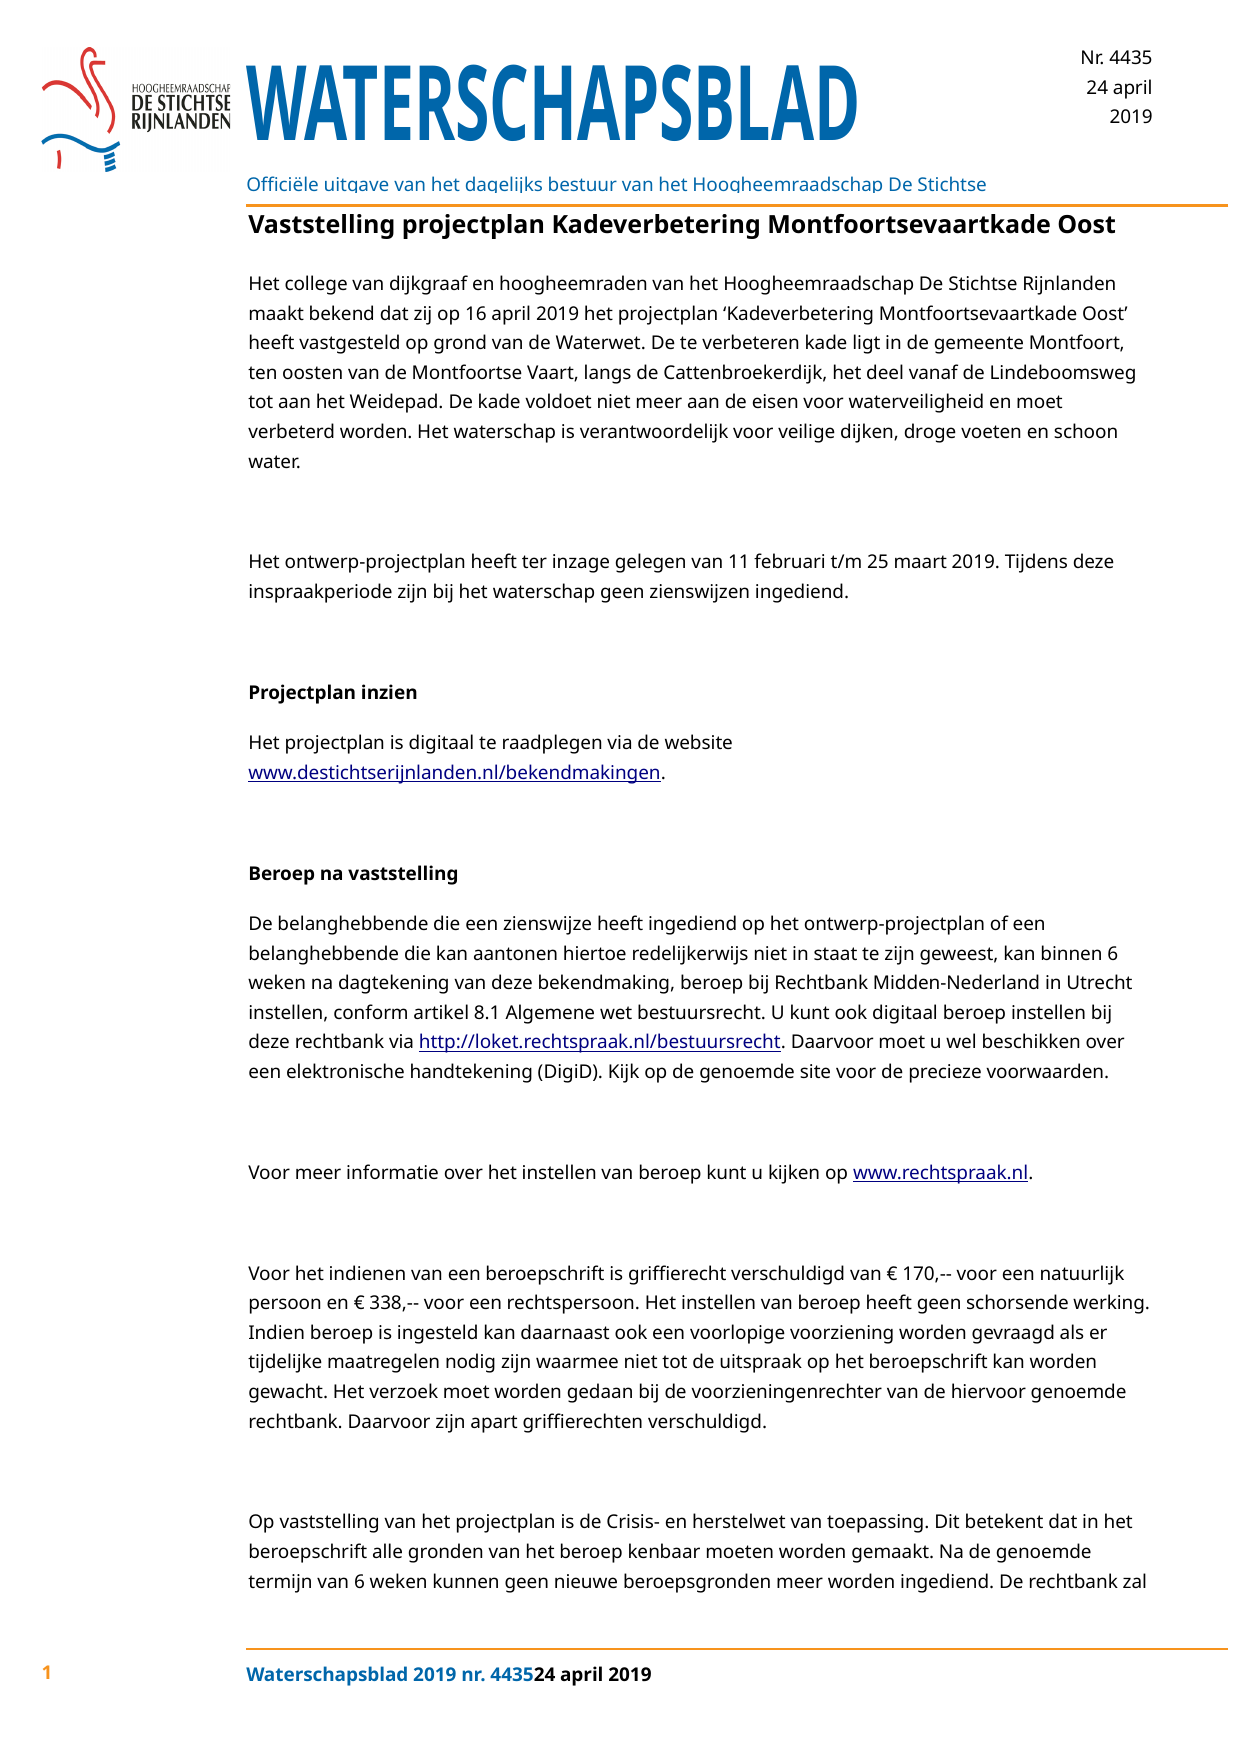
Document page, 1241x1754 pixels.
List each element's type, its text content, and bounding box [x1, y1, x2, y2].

text Het ontwerp-projectplan heeft ter inzage gelegen van 11 februari t/m 25 maart 2019. Tijdens deze inspraakperiode zijn bij het waterschap geen zienswijzen ingediend. [248, 549, 1152, 604]
text Voor meer informatie over het instellen van beroep kunt u kijken op www.rechtspraak.nl. [248, 1159, 1152, 1185]
text Het college van dijkgraaf en hoogheemraden van het Hoogheemraadschap De Stichtse Rijnlanden maakt bekend dat zij op 16 april 2019 het projectplan ‘Kadeverbetering Montfoortsevaartkade Oost’ heeft vastgesteld op grond van de Waterwet. De te verbeteren kade ligt in de gemeente Montfoort, ten oosten van de Montfoortse Vaart, langs de Cattenbroekerdijk, het deel vanaf de Lindeboomsweg tot aan het Weidepad. De kade voldoet niet meer aan de eisen voor waterveiligheid en moet verbeterd worden. Het waterschap is verantwoordelijk voor veilige dijken, droge voeten en schoon water. [248, 270, 1152, 473]
text Het projectplan is digitaal te raadplegen via de website www.destichtserijnlanden.nl/bekendmakingen. [248, 729, 1152, 785]
text De belanghebbende die een zienswijze heeft ingediend op het ontwerp-projectplan of een belanghebbende die kan aantonen hiertoe redelijkerwijs niet in staat te zijn geweest, kan binnen 6 weken na dagtekening van deze bekendmaking, beroep bij Rechtbank Midden-Nederland in Utrecht instellen, conform artikel 8.1 Algemene wet bestuursrecht. U kunt ook digitaal beroep instellen bij deze rechtbank via http://loket.rechtspraak.nl/bestuursrecht. Daarvoor moet u wel beschikken over een elektronische handtekening (DigiD). Kijk op de genoemde site voor de precieze voorwaarden. [248, 910, 1152, 1084]
text Op vaststelling van het projectplan is de Crisis- en herstelwet van toepassing. Dit betekent dat in het beroepschrift alle gronden van het beroep kenbaar moeten worden gemaakt. Na de genoemde termijn van 6 weken kunnen geen nieuwe beroepsgronden meer worden ingediend. De rechtbank zal [248, 1509, 1152, 1593]
text Beroep na vaststelling [248, 860, 1152, 886]
picture [41, 47, 231, 172]
text Voor het indienen van een beroepschrift is griffierecht verschuldigd van € 170,-- voor een natuurlijk persoon en € 338,-- voor een rechtspersoon. Het instellen van beroep heeft geen schorsende werking. Indien beroep is ingesteld kan daarnaast ook een voorlopige voorziening worden gevraagd als er tijdelijke maatregelen nodig zijn waarmee niet tot de uitspraak op het beroepschrift kan worden gewacht. Het verzoek moet worden gedaan bij de voorzieningenrechter van de hiervoor genoemde rechtbank. Daarvoor zijn apart griffierechten verschuldigd. [248, 1260, 1152, 1433]
text Vaststelling projectplan Kadeverbetering Montfoortsevaartkade Oost [248, 207, 1152, 241]
text Projectplan inzien [248, 679, 1152, 705]
